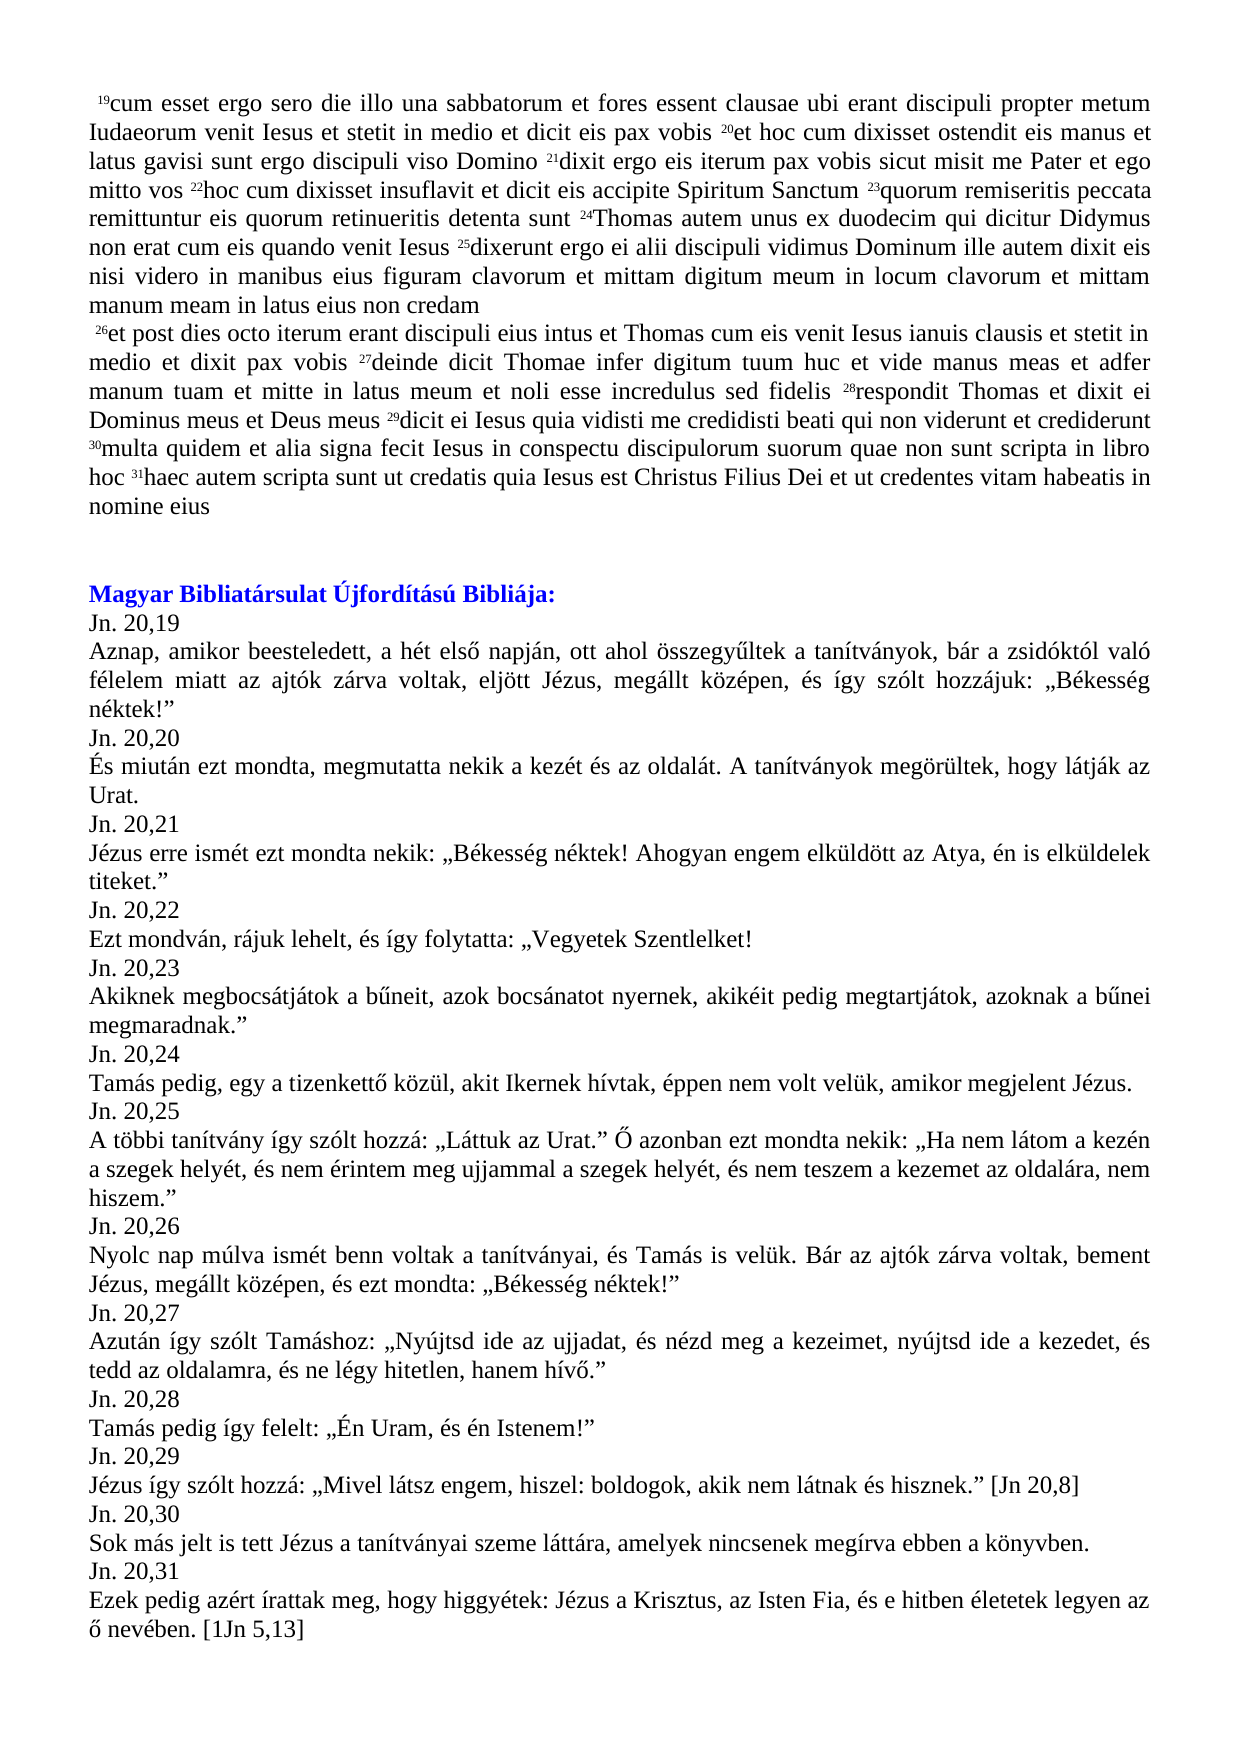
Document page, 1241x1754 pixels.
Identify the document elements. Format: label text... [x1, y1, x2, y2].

text Sok más jelt is tett Jézus a tanítványai szeme láttára, amelyek nincsenek megírva ebben a könyvben. [88, 1528, 1152, 1556]
text Ezek pedig azért írattak meg, hogy higgyétek: Jézus a Krisztus, az Isten Fia, és e hitben életetek legyen az ő nevében. [1Jn 5,13] [88, 1585, 1152, 1643]
text Jézus így szólt hozzá: „Mivel látsz engem, hiszel: boldogok, akik nem látnak és hisznek.” [Jn 20,8] [88, 1470, 1152, 1499]
text Jn. 20,24 [88, 1039, 1152, 1068]
text A többi tanítvány így szólt hozzá: „Láttuk az Urat.” Ő azonban ezt mondta nekik: „Ha nem látom a kezén a szegek helyét, és nem érintem meg ujjammal a szegek helyét, és nem teszem a kezemet az oldalára, nem hiszem.” [88, 1125, 1152, 1211]
text Tamás pedig, egy a tizenkettő közül, akit Ikernek hívtak, éppen nem volt velük, amikor megjelent Jézus. [88, 1068, 1152, 1096]
text Azután így szólt Tamáshoz: „Nyújtsd ide az ujjadat, és nézd meg a kezeimet, nyújtsd ide a kezedet, és tedd az oldalamra, és ne légy hitetlen, hanem hívő.” [88, 1326, 1152, 1384]
text Nyolc nap múlva ismét benn voltak a tanítványai, és Tamás is velük. Bár az ajtók zárva voltak, bement Jézus, megállt középen, és ezt mondta: „Békesség néktek!” [88, 1240, 1152, 1298]
text 19cum esset ergo sero die illo una sabbatorum et fores essent clausae ubi erant discipuli propter metum Iudaeorum venit Iesus et stetit in medio et dicit eis pax vobis 20et hoc cum dixisset ostendit eis manus et latus gavisi sunt ergo discipuli viso Domino 21dixit ergo eis iterum pax vobis sicut misit me Pater et ego mitto vos 22hoc cum dixisset insuflavit et dicit eis accipite Spiritum Sanctum 23quorum remiseritis peccata remittuntur eis quorum retinueritis detenta sunt 24Thomas autem unus ex duodecim qui dicitur Didymus non erat cum eis quando venit Iesus 25dixerunt ergo ei alii discipuli vidimus Dominum ille autem dixit eis nisi videro in manibus eius figuram clavorum et mittam digitum meum in locum clavorum et mittam manum meam in latus eius non credam [88, 88, 1152, 318]
text Jézus erre ismét ezt mondta nekik: „Békesség néktek! Ahogyan engem elküldött az Atya, én is elküldelek titeket.” [88, 838, 1152, 895]
text Tamás pedig így felelt: „Én Uram, és én Istenem!” [88, 1413, 1152, 1441]
text Akiknek megbocsátjátok a bűneit, azok bocsánatot nyernek, akikéit pedig megtartjátok, azoknak a bűnei megmaradnak.” [88, 981, 1152, 1039]
text Jn. 20,25 [88, 1096, 1152, 1125]
text Jn. 20,30 [88, 1499, 1152, 1528]
text Ezt mondván, rájuk lehelt, és így folytatta: „Vegyetek Szentlelket! [88, 924, 1152, 953]
text Jn. 20,19 [88, 608, 1152, 636]
text Jn. 20,22 [88, 895, 1152, 924]
text Jn. 20,31 [88, 1556, 1152, 1585]
text Magyar Bibliatársulat Újfordítású Bibliája: [88, 579, 1152, 608]
text 26et post dies octo iterum erant discipuli eius intus et Thomas cum eis venit Iesus ianuis clausis et stetit in medio et dixit pax vobis 27deinde dicit Thomae infer digitum tuum huc et vide manus meas et adfer manum tuam et mitte in latus meum et noli esse incredulus sed fidelis 28respondit Thomas et dixit ei Dominus meus et Deus meus 29dicit ei Iesus quia vidisti me credidisti beati qui non viderunt et crediderunt 30multa quidem et alia signa fecit Iesus in conspectu discipulorum suorum quae non sunt scripta in libro hoc 31haec autem scripta sunt ut credatis quia Iesus est Christus Filius Dei et ut credentes vitam habeatis in nomine eius [88, 318, 1152, 520]
text Jn. 20,26 [88, 1211, 1152, 1240]
text Aznap, amikor beesteledett, a hét első napján, ott ahol összegyűltek a tanítványok, bár a zsidóktól való félelem miatt az ajtók zárva voltak, eljött Jézus, megállt középen, és így szólt hozzájuk: „Békesség néktek!” [88, 636, 1152, 723]
text Jn. 20,28 [88, 1384, 1152, 1413]
text És miután ezt mondta, megmutatta nekik a kezét és az oldalát. A tanítványok megörültek, hogy látják az Urat. [88, 751, 1152, 809]
text Jn. 20,23 [88, 953, 1152, 981]
text Jn. 20,21 [88, 809, 1152, 838]
text Jn. 20,29 [88, 1441, 1152, 1470]
text Jn. 20,20 [88, 723, 1152, 751]
text Jn. 20,27 [88, 1298, 1152, 1326]
